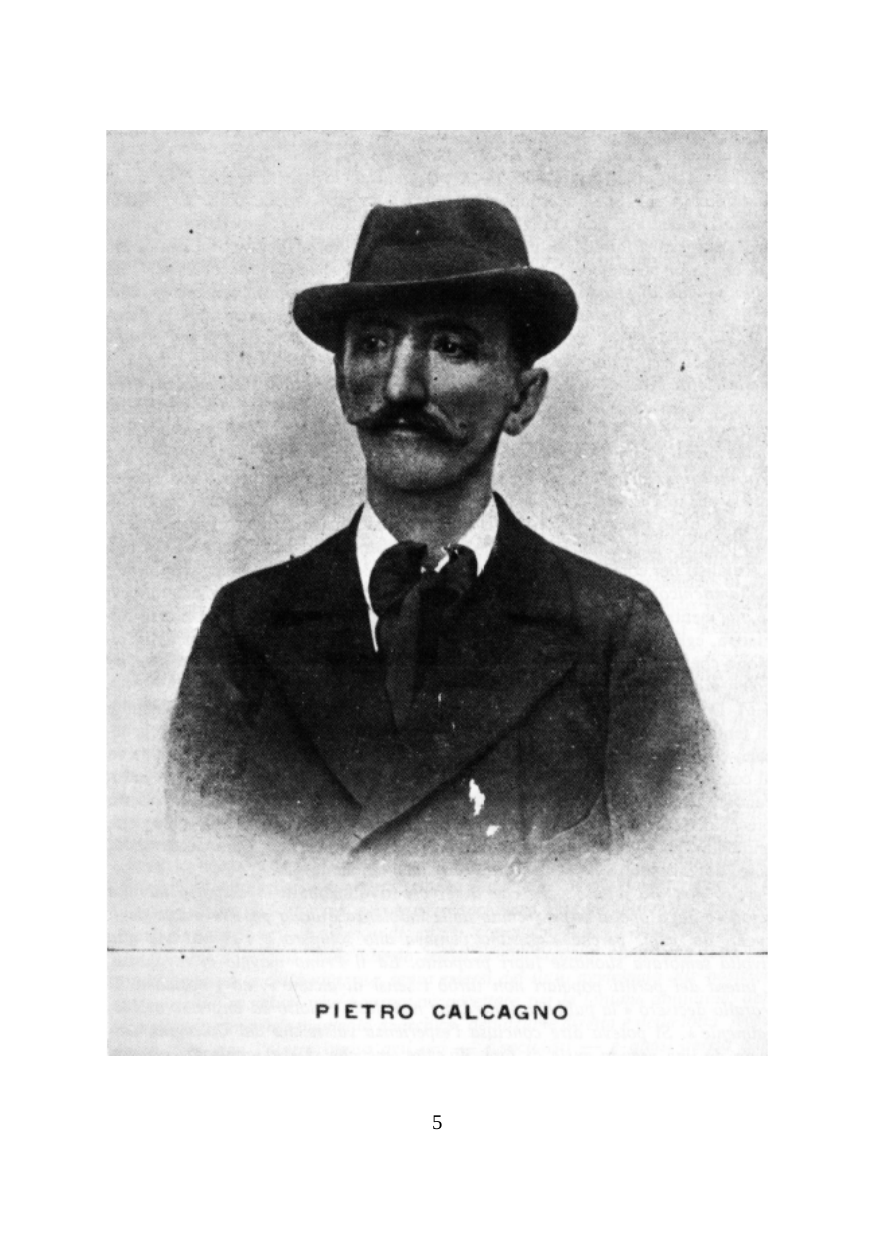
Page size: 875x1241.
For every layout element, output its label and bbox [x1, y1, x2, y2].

picture [106, 130, 768, 1056]
